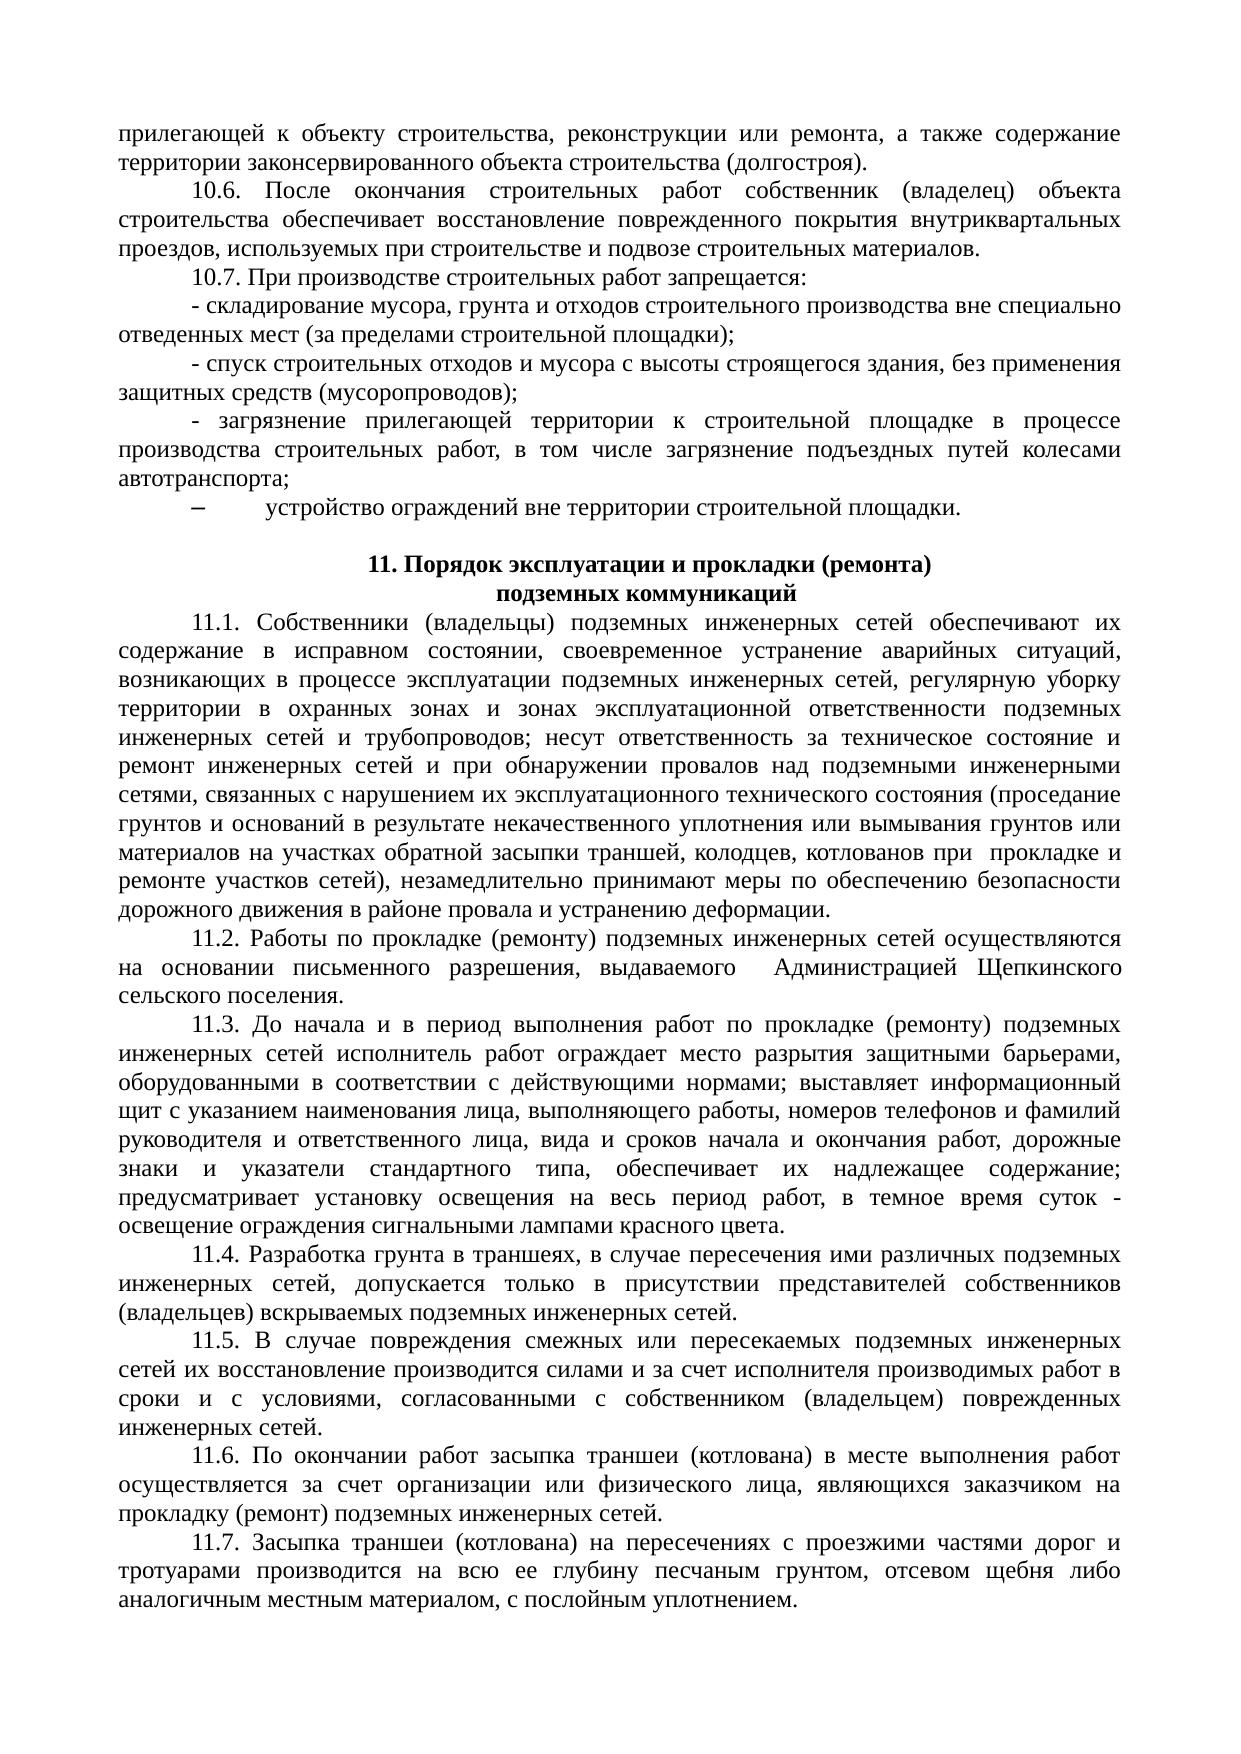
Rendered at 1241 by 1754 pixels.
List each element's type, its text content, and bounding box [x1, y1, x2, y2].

text прилегающей к объекту строительства, реконструкции или ремонта, а также содержание территории законсервированного объекта строительства (долгостроя). [118, 118, 1122, 176]
text - складирование мусора, грунта и отходов строительного производства вне специально отведенных мест (за пределами строительной площадки); [118, 291, 1122, 348]
text 11.2. Работы по прокладке (ремонту) подземных инженерных сетей осуществляются на основании письменного разрешения, выдаваемого Администрацией Щепкинского сельского поселения. [118, 923, 1122, 1009]
text подземных коммуникаций [118, 578, 1122, 607]
text - загрязнение прилегающей территории к строительной площадке в процессе производства строительных работ, в том числе загрязнение подъездных путей колесами автотранспорта; [118, 406, 1122, 492]
text - спуск строительных отходов и мусора с высоты строящегося здания, без применения защитных средств (мусоропроводов); [118, 348, 1122, 406]
text 11.3. До начала и в период выполнения работ по прокладке (ремонту) подземных инженерных сетей исполнитель работ ограждает место разрытия защитными барьерами, оборудованными в соответствии с действующими нормами; выставляет информационный щит с указанием наименования лица, выполняющего работы, номеров телефонов и фамилий руководителя и ответственного лица, вида и сроков начала и окончания работ, дорожные знаки и указатели стандартного типа, обеспечивает их надлежащее содержание; предусматривает установку освещения на весь период работ, в темное время суток - освещение ограждения сигнальными лампами красного цвета. [118, 1009, 1122, 1239]
list устройство ограждений вне территории строительной площадки. [118, 492, 1122, 521]
text 11.4. Разработка грунта в траншеях, в случае пересечения ими различных подземных инженерных сетей, допускается только в присутствии представителей собственников (владельцев) вскрываемых подземных инженерных сетей. [118, 1239, 1122, 1326]
text 11. Порядок эксплуатации и прокладки (ремонта) [118, 549, 1122, 578]
text 11.5. В случае повреждения смежных или пересекаемых подземных инженерных сетей их восстановление производится силами и за счет исполнителя производимых работ в сроки и с условиями, согласованными с собственником (владельцем) поврежденных инженерных сетей. [118, 1326, 1122, 1441]
text 10.7. При производстве строительных работ запрещается: [118, 262, 1122, 291]
text 11.1. Собственники (владельцы) подземных инженерных сетей обеспечивают их содержание в исправном состоянии, своевременное устранение аварийных ситуаций, возникающих в процессе эксплуатации подземных инженерных сетей, регулярную уборку территории в охранных зонах и зонах эксплуатационной ответственности подземных инженерных сетей и трубопроводов; несут ответственность за техническое состояние и ремонт инженерных сетей и при обнаружении провалов над подземными инженерными сетями, связанных с нарушением их эксплуатационного технического состояния (проседание грунтов и оснований в результате некачественного уплотнения или вымывания грунтов или материалов на участках обратной засыпки траншей, колодцев, котлованов при прокладке и ремонте участков сетей), незамедлительно принимают меры по обеспечению безопасности дорожного движения в районе провала и устранению деформации. [118, 607, 1122, 923]
text 10.6. После окончания строительных работ собственник (владелец) объекта строительства обеспечивает восстановление поврежденного покрытия внутриквартальных проездов, используемых при строительстве и подвозе строительных материалов. [118, 176, 1122, 262]
text 11.6. По окончании работ засыпка траншеи (котлована) в месте выполнения работ осуществляется за счет организации или физического лица, являющихся заказчиком на прокладку (ремонт) подземных инженерных сетей. [118, 1441, 1122, 1527]
text 11.7. Засыпка траншеи (котлована) на пересечениях с проезжими частями дорог и тротуарами производится на всю ее глубину песчаным грунтом, отсевом щебня либо аналогичным местным материалом, с послойным уплотнением. [118, 1527, 1122, 1613]
